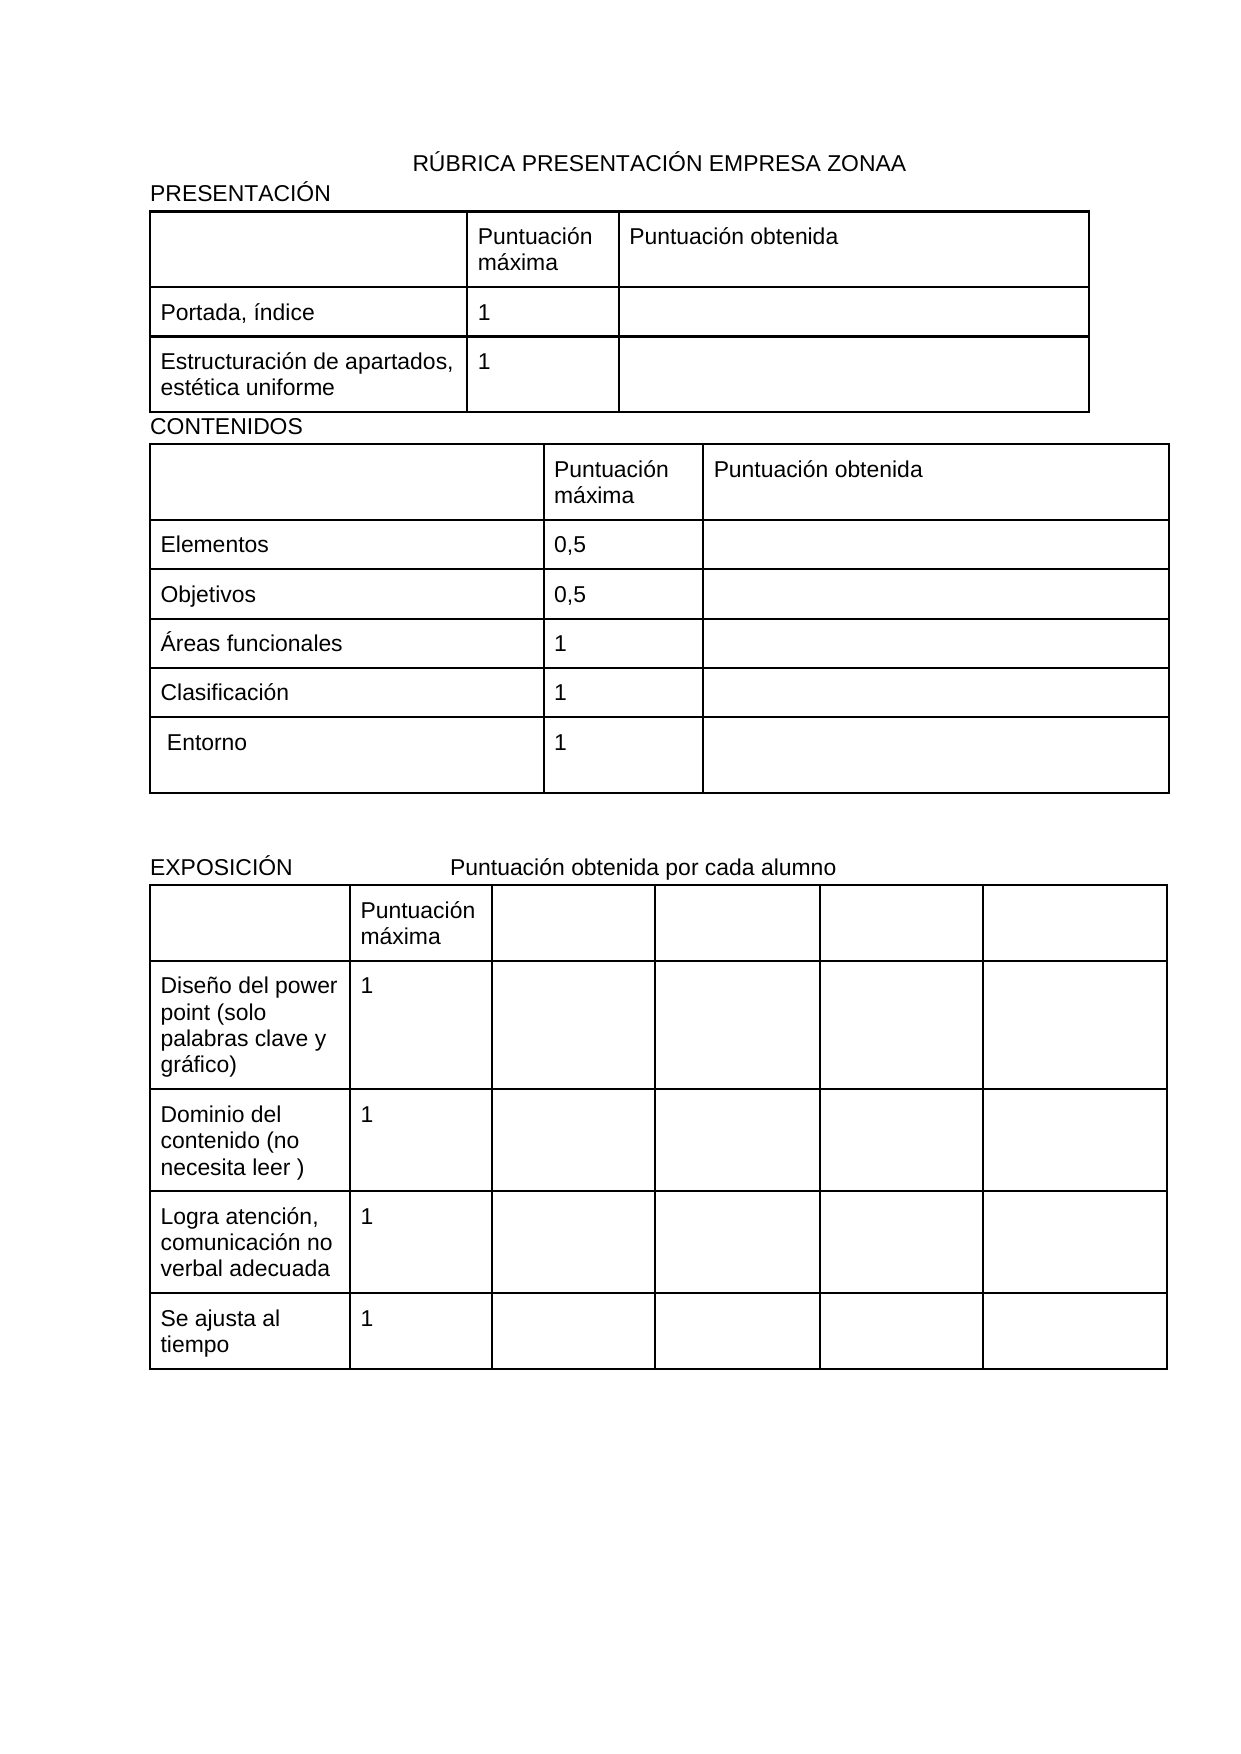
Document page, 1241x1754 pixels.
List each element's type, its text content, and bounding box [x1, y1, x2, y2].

table_cell [493, 1294, 654, 1368]
table_cell Dominio del contenido (no necesita leer ) [151, 1090, 349, 1190]
text RÚBRICA PRESENTACIÓN EMPRESA ZONAA [150, 150, 1168, 176]
table_header [984, 886, 1166, 960]
table_header Puntuación obtenida [704, 445, 1168, 519]
table_cell [493, 1192, 654, 1292]
table_cell [704, 718, 1168, 792]
table_cell [704, 570, 1168, 617]
table_cell 1 [468, 288, 618, 335]
table_cell 1 [545, 620, 702, 667]
text CONTENIDOS [150, 413, 1168, 439]
table_cell [821, 1192, 982, 1292]
table_cell [821, 1294, 982, 1368]
table_header [151, 445, 543, 519]
table_cell [656, 962, 819, 1088]
table_cell [984, 1090, 1166, 1190]
table_cell Estructuración de apartados, estética uniforme [151, 338, 466, 411]
table_cell [493, 962, 654, 1088]
table_cell [656, 1294, 819, 1368]
table_cell [704, 669, 1168, 716]
table_cell Diseño del power point (solo palabras clave y gráfico) [151, 962, 349, 1088]
table_cell [620, 338, 1088, 411]
table_cell Portada, índice [151, 288, 466, 335]
table_cell Entorno [151, 718, 543, 792]
table_cell 1 [545, 669, 702, 716]
table_header [821, 886, 982, 960]
table_header [656, 886, 819, 960]
table_cell Objetivos [151, 570, 543, 617]
table_header Puntuación máxima [468, 213, 618, 286]
table_cell Clasificación [151, 669, 543, 716]
text EXPOSICIÓN Puntuación obtenida por cada alumno [150, 854, 1168, 880]
table_cell [704, 620, 1168, 667]
table_header Puntuación obtenida [620, 213, 1088, 286]
table_cell [656, 1192, 819, 1292]
table_cell [984, 1294, 1166, 1368]
table_cell 0,5 [545, 521, 702, 568]
table_header Puntuación máxima [351, 886, 491, 960]
table_cell [620, 288, 1088, 335]
table_cell 1 [351, 1090, 491, 1190]
table_cell [821, 1090, 982, 1190]
table_header [151, 886, 349, 960]
table_cell [984, 1192, 1166, 1292]
table_cell 0,5 [545, 570, 702, 617]
table_cell [704, 521, 1168, 568]
table_header Puntuación máxima [545, 445, 702, 519]
table_cell [984, 962, 1166, 1088]
table_cell [493, 1090, 654, 1190]
table_header [151, 213, 466, 286]
table_cell Logra atención, comunicación no verbal adecuada [151, 1192, 349, 1292]
table_cell [821, 962, 982, 1088]
table_cell 1 [351, 1294, 491, 1368]
table_cell 1 [351, 1192, 491, 1292]
table_cell Se ajusta al tiempo [151, 1294, 349, 1368]
text PRESENTACIÓN [150, 180, 1168, 207]
table_cell 1 [351, 962, 491, 1088]
table_cell 1 [545, 718, 702, 792]
table_cell Áreas funcionales [151, 620, 543, 667]
table_cell Elementos [151, 521, 543, 568]
table_cell 1 [468, 338, 618, 411]
table_cell [656, 1090, 819, 1190]
table_header [493, 886, 654, 960]
